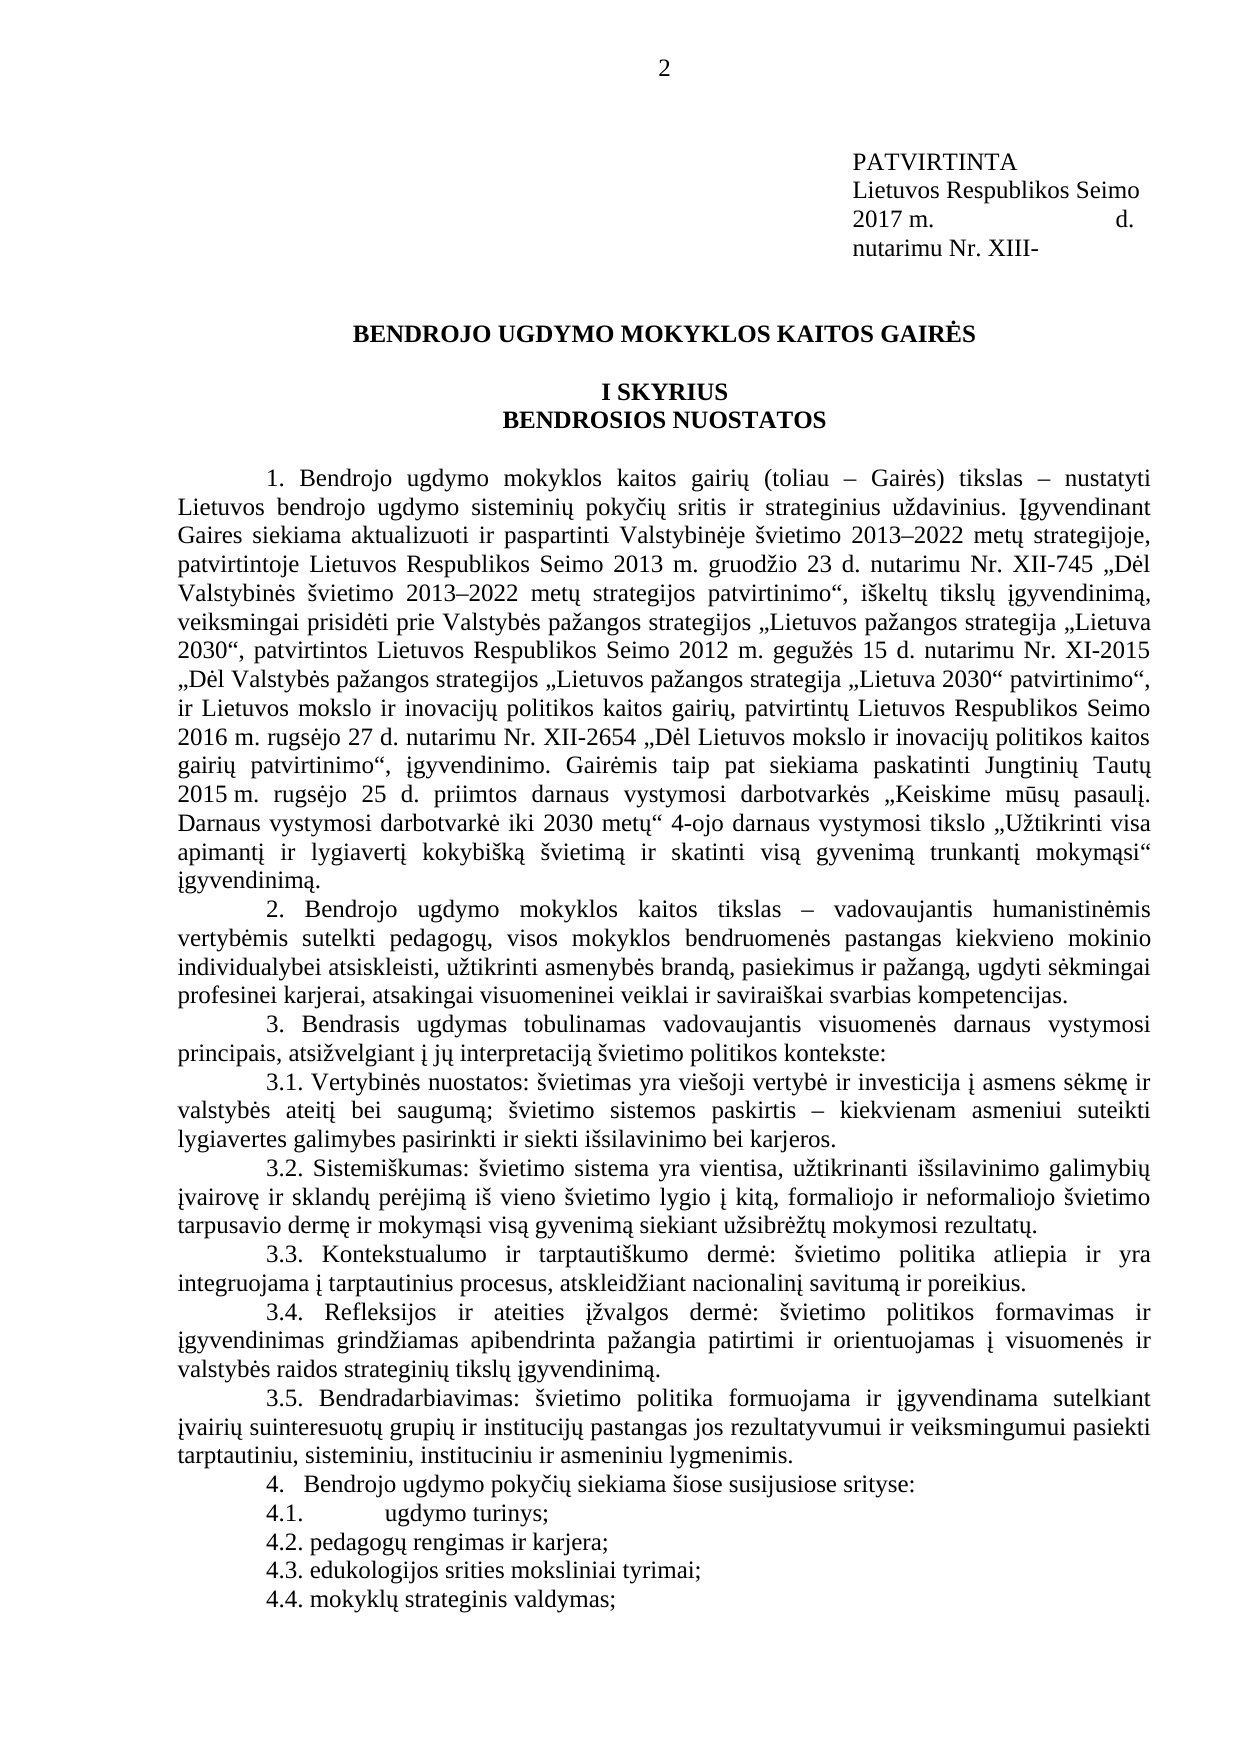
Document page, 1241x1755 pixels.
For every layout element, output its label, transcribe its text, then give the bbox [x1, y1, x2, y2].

text 4.4. mokyklų strateginis valdymas; [177, 1584, 1152, 1613]
text Lietuvos Respublikos Seimo [177, 176, 1152, 204]
text 3. Bendrasis ugdymas tobulinamas vadovaujantis visuomenės darnaus vystymosi principais, atsižvelgiant į jų interpretaciją švietimo politikos kontekste: [177, 1009, 1152, 1067]
text 3.2. Sistemiškumas: švietimo sistema yra vientisa, užtikrinanti išsilavinimo galimybių įvairovę ir sklandų perėjimą iš vieno švietimo lygio į kitą, formaliojo ir neformaliojo švietimo tarpusavio dermę ir mokymąsi visą gyvenimą siekiant užsibrėžtų mokymosi rezultatų. [177, 1153, 1152, 1239]
text 2. Bendrojo ugdymo mokyklos kaitos tikslas – vadovaujantis humanistinėmis vertybėmis sutelkti pedagogų, visos mokyklos bendruomenės pastangas kiekvieno mokinio individualybei atsiskleisti, užtikrinti asmenybės brandą, pasiekimus ir pažangą, ugdyti sėkmingai profesinei karjerai, atsakingai visuomeninei veiklai ir saviraiškai svarbias kompetencijas. [177, 894, 1152, 1009]
text I SKYRIUS [177, 377, 1152, 406]
text BENDROSIOS NUOSTATOS [177, 406, 1152, 434]
text BENDROJO UGDYMO MOKYKLOS KAITOS GAIRĖS [177, 319, 1152, 348]
text 4.2. pedagogų rengimas ir karjera; [177, 1527, 1152, 1556]
text 3.3. Kontekstualumo ir tarptautiškumo dermė: švietimo politika atliepia ir yra integruojama į tarptautinius procesus, atskleidžiant nacionalinį savitumą ir poreikius. [177, 1239, 1152, 1297]
text PATVIRTINTA [177, 147, 1152, 176]
text 3.5. Bendradarbiavimas: švietimo politika formuojama ir įgyvendinama sutelkiant įvairių suinteresuotų grupių ir institucijų pastangas jos rezultatyvumui ir veiksmingumui pasiekti tarptautiniu, sisteminiu, instituciniu ir asmeniniu lygmenimis. [177, 1383, 1152, 1469]
text 2017 m. d. [177, 204, 1152, 233]
text 1. Bendrojo ugdymo mokyklos kaitos gairių (toliau – Gairės) tikslas – nustatyti Lietuvos bendrojo ugdymo sisteminių pokyčių sritis ir strateginius uždavinius. Įgyvendinant Gaires siekiama aktualizuoti ir paspartinti Valstybinėje švietimo 2013–2022 metų strategijoje, patvirtintoje Lietuvos Respublikos Seimo 2013 m. gruodžio 23 d. nutarimu Nr. XII-745 „Dėl Valstybinės švietimo 2013–2022 metų strategijos patvirtinimo“, iškeltų tikslų įgyvendinimą, veiksmingai prisidėti prie Valstybės pažangos strategijos „Lietuvos pažangos strategija „Lietuva 2030“, patvirtintos Lietuvos Respublikos Seimo 2012 m. gegužės 15 d. nutarimu Nr. XI-2015 „Dėl Valstybės pažangos strategijos „Lietuvos pažangos strategija „Lietuva 2030“ patvirtinimo“, ir Lietuvos mokslo ir inovacijų politikos kaitos gairių, patvirtintų Lietuvos Respublikos Seimo 2016 m. rugsėjo 27 d. nutarimu Nr. XII-2654 „Dėl Lietuvos mokslo ir inovacijų politikos kaitos gairių patvirtinimo“, įgyvendinimo. Gairėmis taip pat siekiama paskatinti Jungtinių Tautų 2015 m. rugsėjo 25 d. priimtos darnaus vystymosi darbotvarkės „Keiskime mūsų pasaulį. Darnaus vystymosi darbotvarkė iki 2030 metų“ 4-ojo darnaus vystymosi tikslo „Užtikrinti visa apimantį ir lygiavertį kokybišką švietimą ir skatinti visą gyvenimą trunkantį mokymąsi“ įgyvendinimą. [177, 463, 1152, 894]
text 4.1. ugdymo turinys; [266, 1498, 1152, 1527]
text nutarimu Nr. XIII- [177, 233, 1152, 262]
text 3.1. Vertybinės nuostatos: švietimas yra viešoji vertybė ir investicija į asmens sėkmę ir valstybės ateitį bei saugumą; švietimo sistemos paskirtis – kiekvienam asmeniui suteikti lygiavertes galimybes pasirinkti ir siekti išsilavinimo bei karjeros. [177, 1067, 1152, 1153]
text 4. Bendrojo ugdymo pokyčių siekiama šiose susijusiose srityse: [266, 1469, 1152, 1498]
text 3.4. Refleksijos ir ateities įžvalgos dermė: švietimo politikos formavimas ir įgyvendinimas grindžiamas apibendrinta pažangia patirtimi ir orientuojamas į visuomenės ir valstybės raidos strateginių tikslų įgyvendinimą. [177, 1297, 1152, 1383]
text 4.3. edukologijos srities moksliniai tyrimai; [177, 1556, 1152, 1584]
